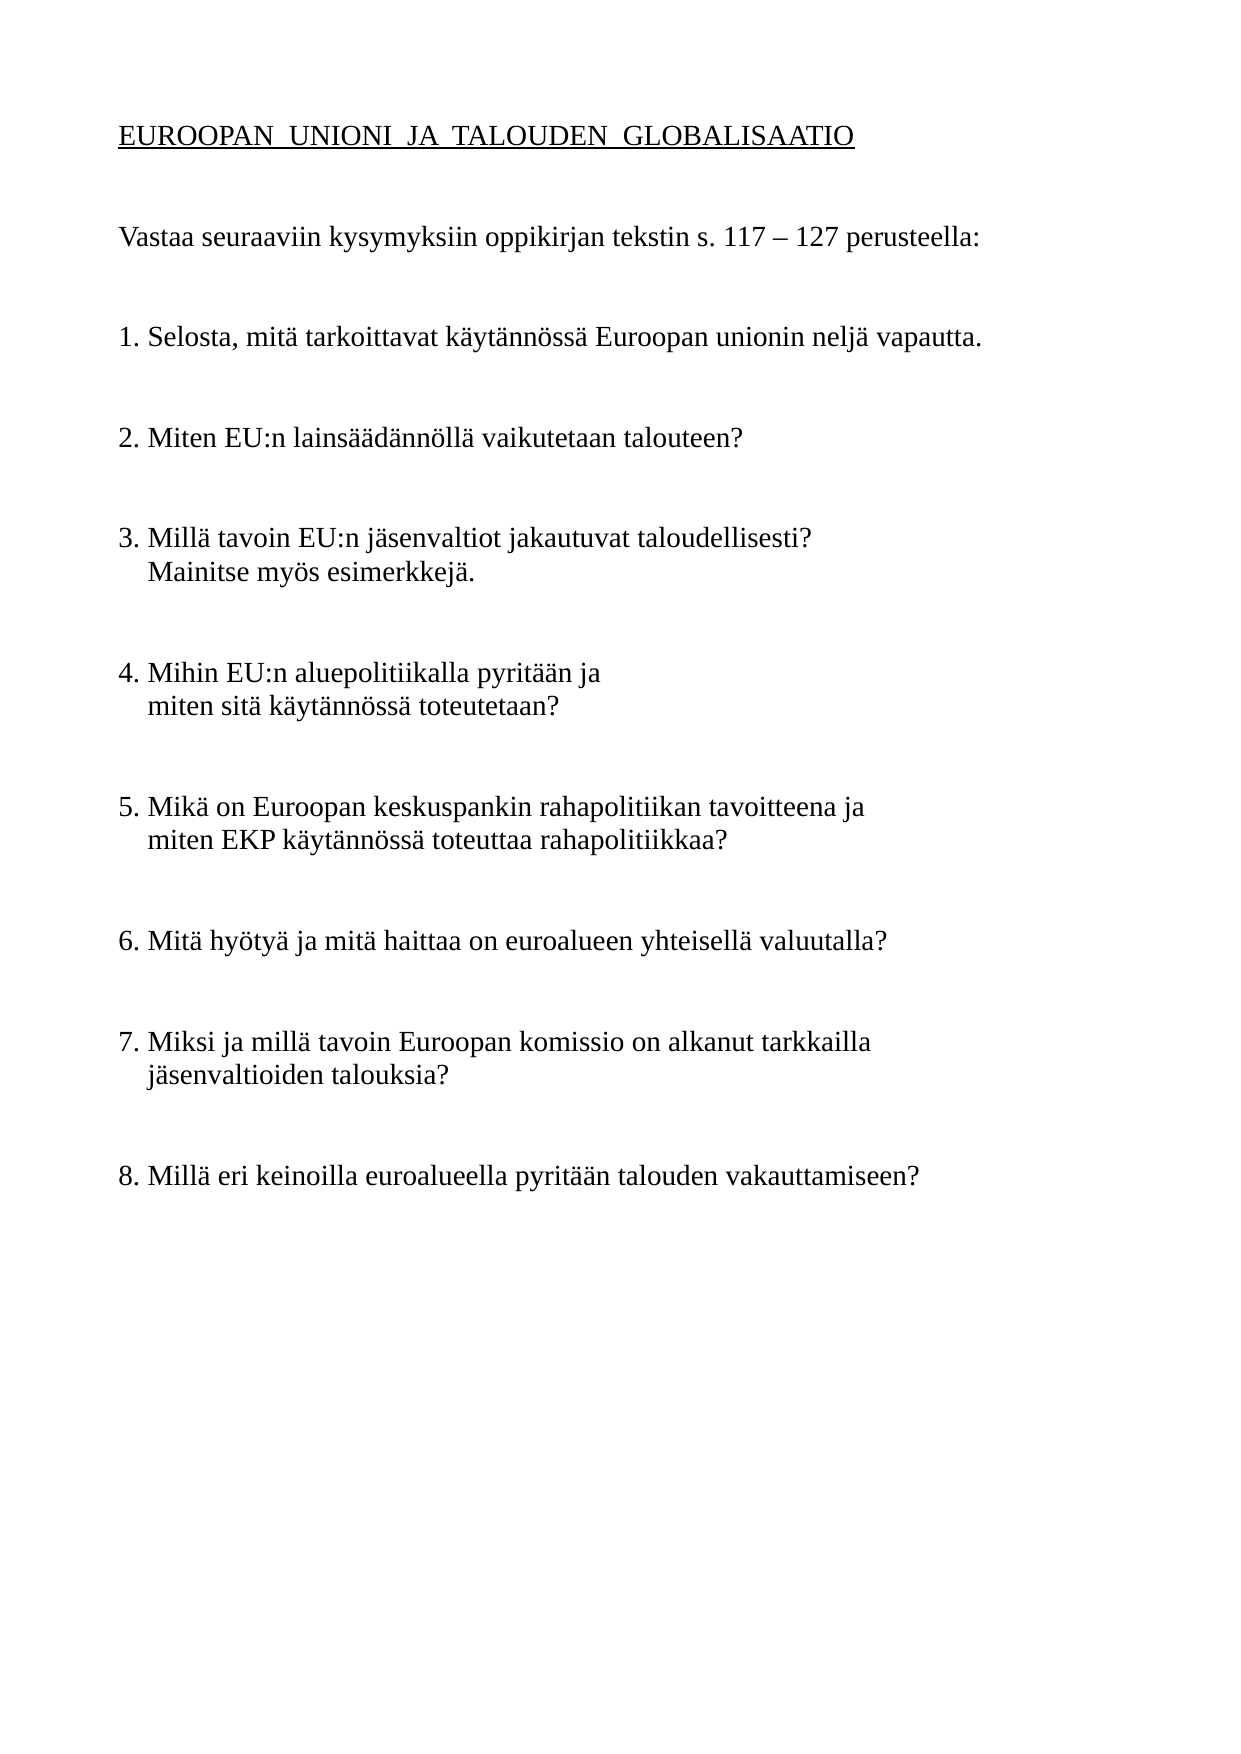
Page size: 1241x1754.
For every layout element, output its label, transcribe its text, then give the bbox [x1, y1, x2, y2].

text 3. Millä tavoin EU:n jäsenvaltiot jakautuvat taloudellisesti? [118, 521, 1122, 554]
text 1. Selosta, mitä tarkoittavat käytännössä Euroopan unionin neljä vapautta. [118, 319, 1122, 353]
text 2. Miten EU:n lainsäädännöllä vaikutetaan talouteen? [118, 420, 1122, 453]
text Mainitse myös esimerkkejä. [118, 554, 1122, 588]
text miten sitä käytännössä toteutetaan? [118, 688, 1122, 722]
text miten EKP käytännössä toteuttaa rahapolitiikkaa? [118, 822, 1122, 856]
text 5. Mikä on Euroopan keskuspankin rahapolitiikan tavoitteena ja [118, 789, 1122, 822]
text 8. Millä eri keinoilla euroalueella pyritään talouden vakauttamiseen? [118, 1158, 1122, 1191]
text 7. Miksi ja millä tavoin Euroopan komissio on alkanut tarkkailla [118, 1024, 1122, 1057]
text Vastaa seuraaviin kysymyksiin oppikirjan tekstin s. 117 – 127 perusteella: [118, 219, 1122, 252]
text 4. Mihin EU:n aluepolitiikalla pyritään ja [118, 655, 1122, 688]
text jäsenvaltioiden talouksia? [118, 1057, 1122, 1091]
text 6. Mitä hyötyä ja mitä haittaa on euroalueen yhteisellä valuutalla? [118, 923, 1122, 957]
text EUROOPAN UNIONI JA TALOUDEN GLOBALISAATIO [118, 118, 1122, 152]
